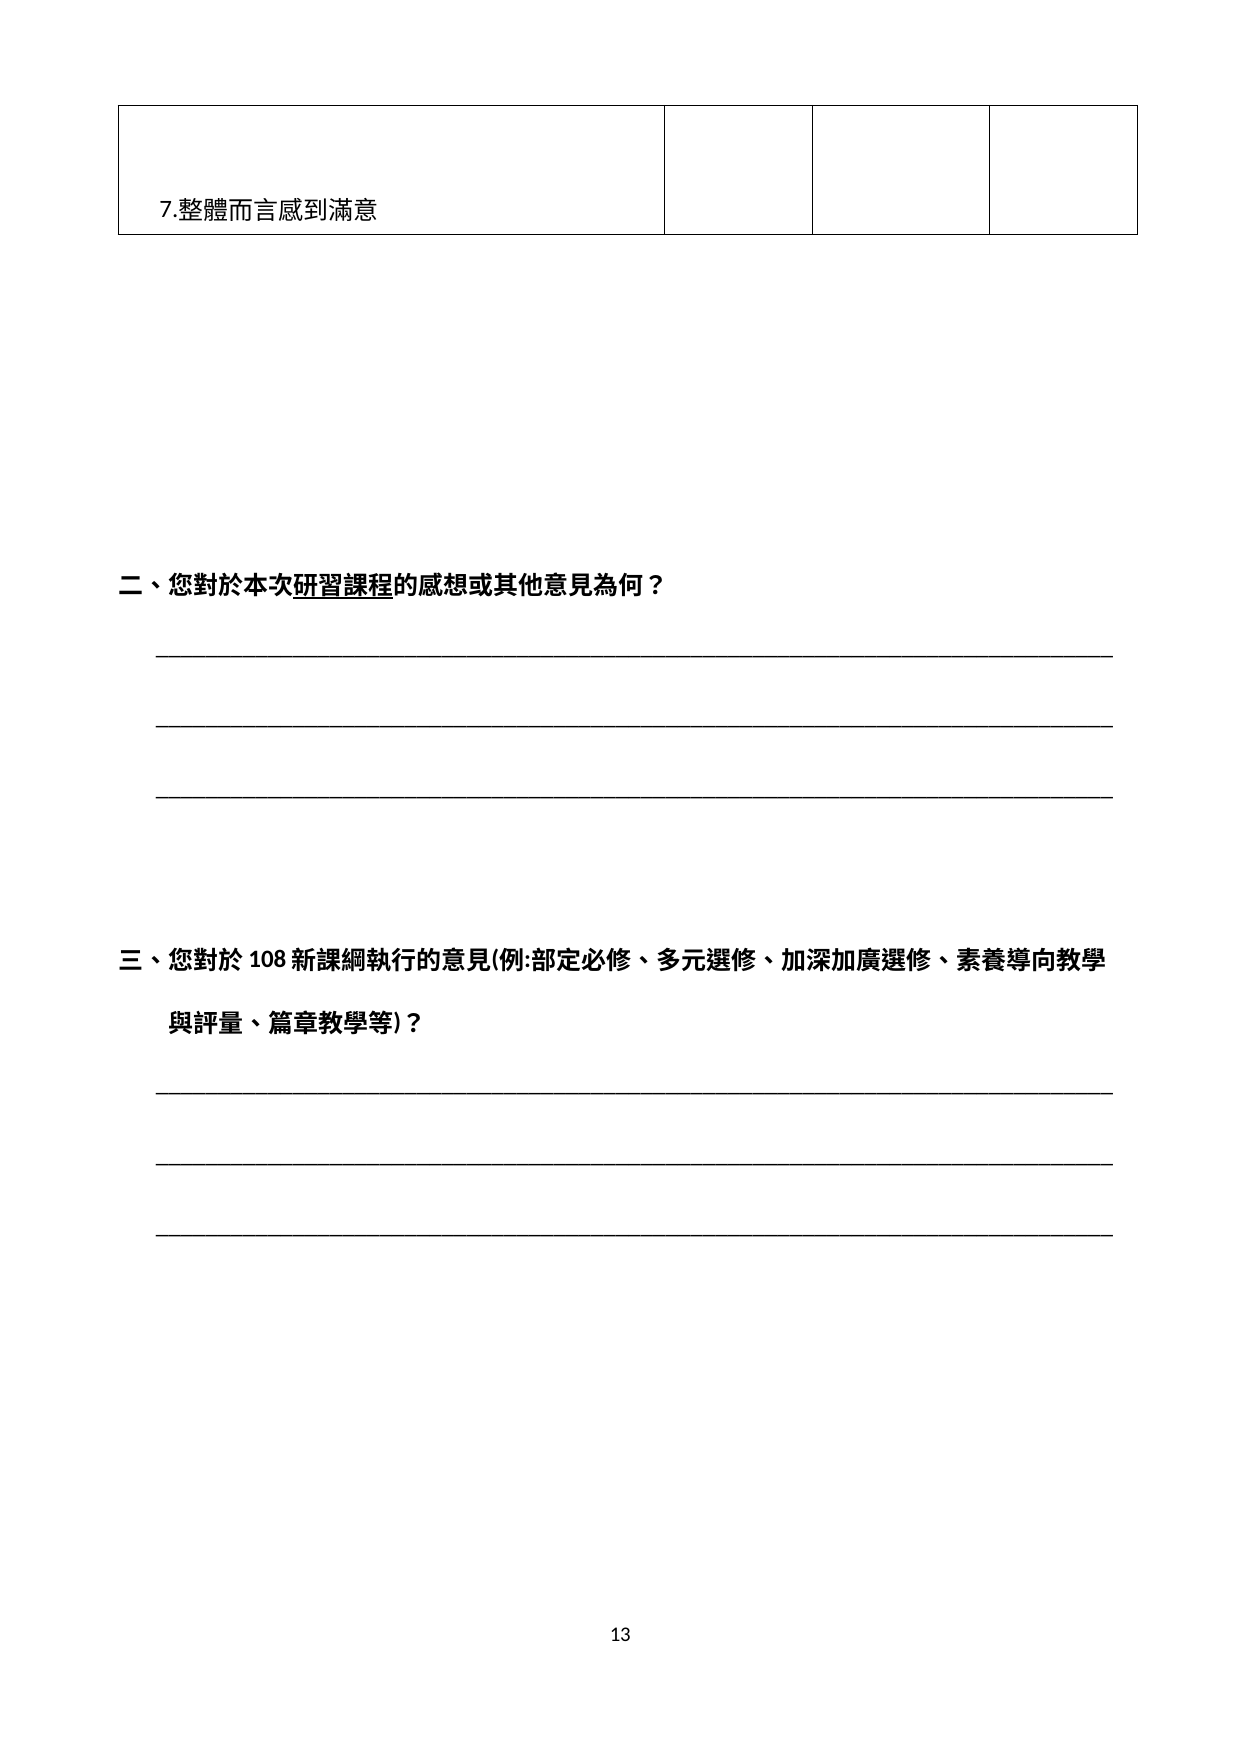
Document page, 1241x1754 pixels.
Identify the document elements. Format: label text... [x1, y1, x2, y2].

text _____________________________________________________________________________ [118, 630, 1122, 660]
table_cell 7.整體而言感到滿意 [119, 106, 664, 234]
text 二、您對於本次研習課程的感想或其他意見為何？ [118, 542, 1122, 605]
table_cell [665, 106, 812, 234]
text _____________________________________________________________________________ [118, 771, 1122, 802]
text _____________________________________________________________________________ [118, 701, 1122, 731]
text 三、您對於108新課綱執行的意見(例:部定必修、多元選修、加深加廣選修、素養導向教學與評量、篇章教學等)？ [118, 917, 1122, 1042]
text _____________________________________________________________________________ [118, 1138, 1122, 1168]
table_cell [990, 106, 1137, 234]
text _____________________________________________________________________________ [118, 1067, 1122, 1098]
table_cell [813, 106, 989, 234]
text _____________________________________________________________________________ [118, 1209, 1122, 1239]
